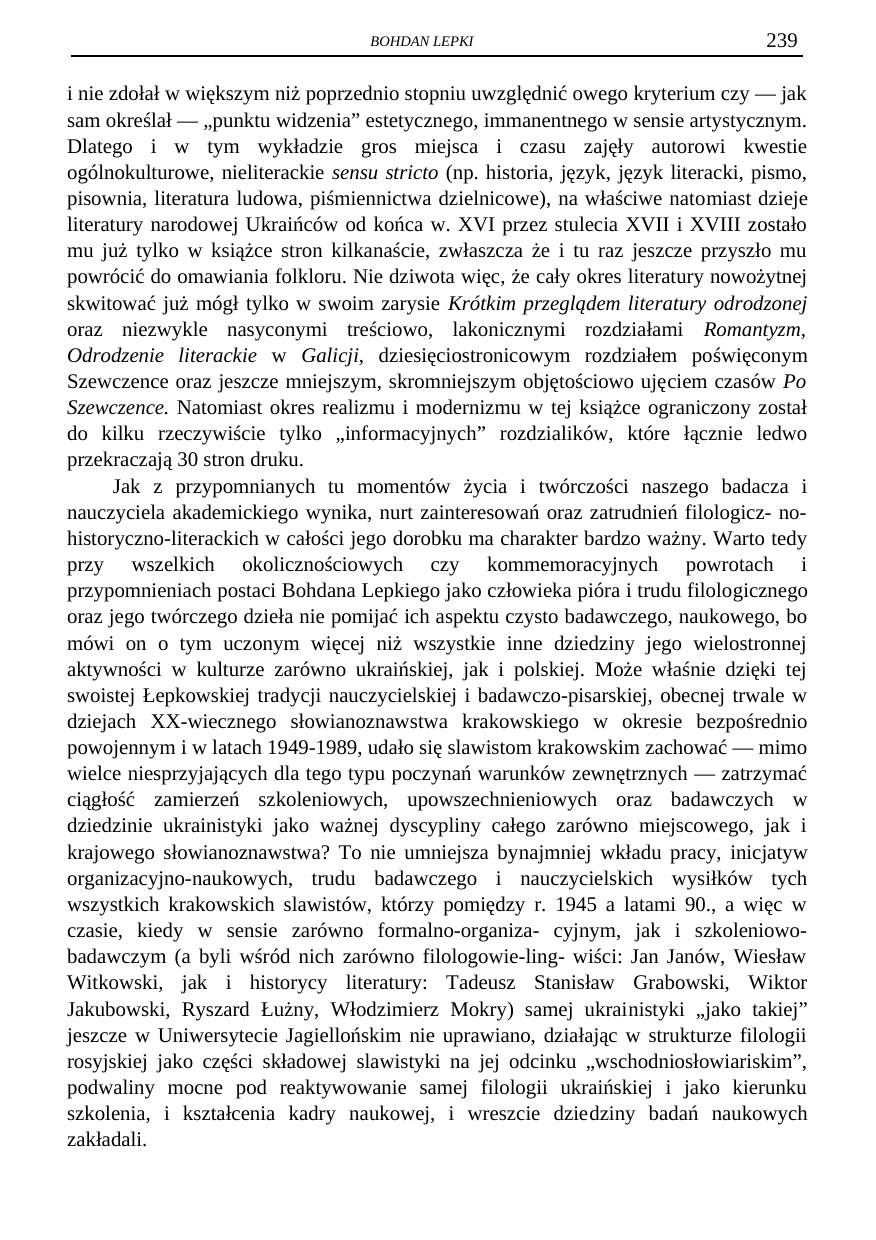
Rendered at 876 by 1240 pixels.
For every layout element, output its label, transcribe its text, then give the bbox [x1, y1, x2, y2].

text i nie zdołał w większym niż poprzednio stopniu uwzględnić owego kryterium czy — jak sam określał — „punktu widzenia” estetycznego, immanentnego w sensie artystycznym. Dlatego i w tym wykładzie gros miejsca i czasu zajęły autorowi kwestie ogólnokulturowe, nieliterackie sensu stricto (np. historia, język, język literacki, pismo, pisownia, literatura ludowa, piśmiennictwa dzielnicowe), na właściwe nato­miast dzieje literatury narodowej Ukraińców od końca w. XVI przez stulecia XVII i XVIII zostało mu już tylko w książce stron kilkanaście, zwłaszcza że i tu raz jeszcze przyszło mu powrócić do omawiania folkloru. Nie dziwota więc, że cały okres literatury nowożytnej skwitować już mógł tylko w swoim zarysie Krótkim przeglądem literatury odrodzonej oraz niezwykle nasyconymi treściowo, lakonicznymi rozdziałami Romantyzm, Odrodzenie literackie w Galicji, dziesięciostronicowym rozdziałem po­święconym Szewczence oraz jeszcze mniejszym, skromniejszym objętościowo uję­ciem czasów Po Szewczence. Natomiast okres realizmu i modernizmu w tej książce ograniczony został do kilku rzeczywiście tylko „informacyjnych” rozdzialików, które łącznie ledwo przekraczają 30 stron druku. [67, 81, 808, 471]
text Jak z przypomnianych tu momentów życia i twórczości naszego badacza i nauczyciela akademickiego wynika, nurt zainteresowań oraz zatrudnień filologicz- no-historyczno-literackich w całości jego dorobku ma charakter bardzo ważny. Warto tedy przy wszelkich okolicznościowych czy kommemoracyjnych powrotach i przypomnieniach postaci Bohdana Lepkiego jako człowieka pióra i trudu filolo­gicznego oraz jego twórczego dzieła nie pomijać ich aspektu czysto badawczego, naukowego, bo mówi on o tym uczonym więcej niż wszystkie inne dziedziny jego wielostronnej aktywności w kulturze zarówno ukraińskiej, jak i polskiej. Może właśnie dzięki tej swoistej Łepkowskiej tradycji nauczycielskiej i badawczo-pisarskiej, obecnej trwale w dziejach XX-wiecznego słowianoznawstwa krakowskiego w okresie bezpośrednio powojennym i w latach 1949-1989, udało się slawistom krakowskim zachować — mimo wielce niesprzyjających dla tego typu poczynań warunków zewnętrznych — zatrzymać ciągłość zamierzeń szkoleniowych, upowszechnienio­wych oraz badawczych w dziedzinie ukrainistyki jako ważnej dyscypliny całego zarówno miejscowego, jak i krajowego słowianoznawstwa? To nie umniejsza by­najmniej wkładu pracy, inicjatyw organizacyjno-naukowych, trudu badawczego i nauczycielskich wysiłków tych wszystkich krakowskich slawistów, którzy pomiędzy r. 1945 a latami 90., a więc w czasie, kiedy w sensie zarówno formalno-organiza- cyjnym, jak i szkoleniowo-badawczym (a byli wśród nich zarówno filologowie-ling- wiści: Jan Janów, Wiesław Witkowski, jak i historycy literatury: Tadeusz Stanisław Grabowski, Wiktor Jakubowski, Ryszard Łużny, Włodzimierz Mokry) samej ukrai­nistyki „jako takiej” jeszcze w Uniwersytecie Jagiellońskim nie uprawiano, działając w strukturze filologii rosyjskiej jako części składowej slawistyki na jej odcinku „wschodniosłowiariskim”, podwaliny mocne pod reaktywowanie samej filologii ukraińskiej i jako kierunku szkolenia, i kształcenia kadry naukowej, i wreszcie dzie­dziny badań naukowych zakładali. [67, 473, 808, 1151]
text BOHDAN LEPKI [370, 32, 506, 49]
text 239 [766, 28, 806, 52]
